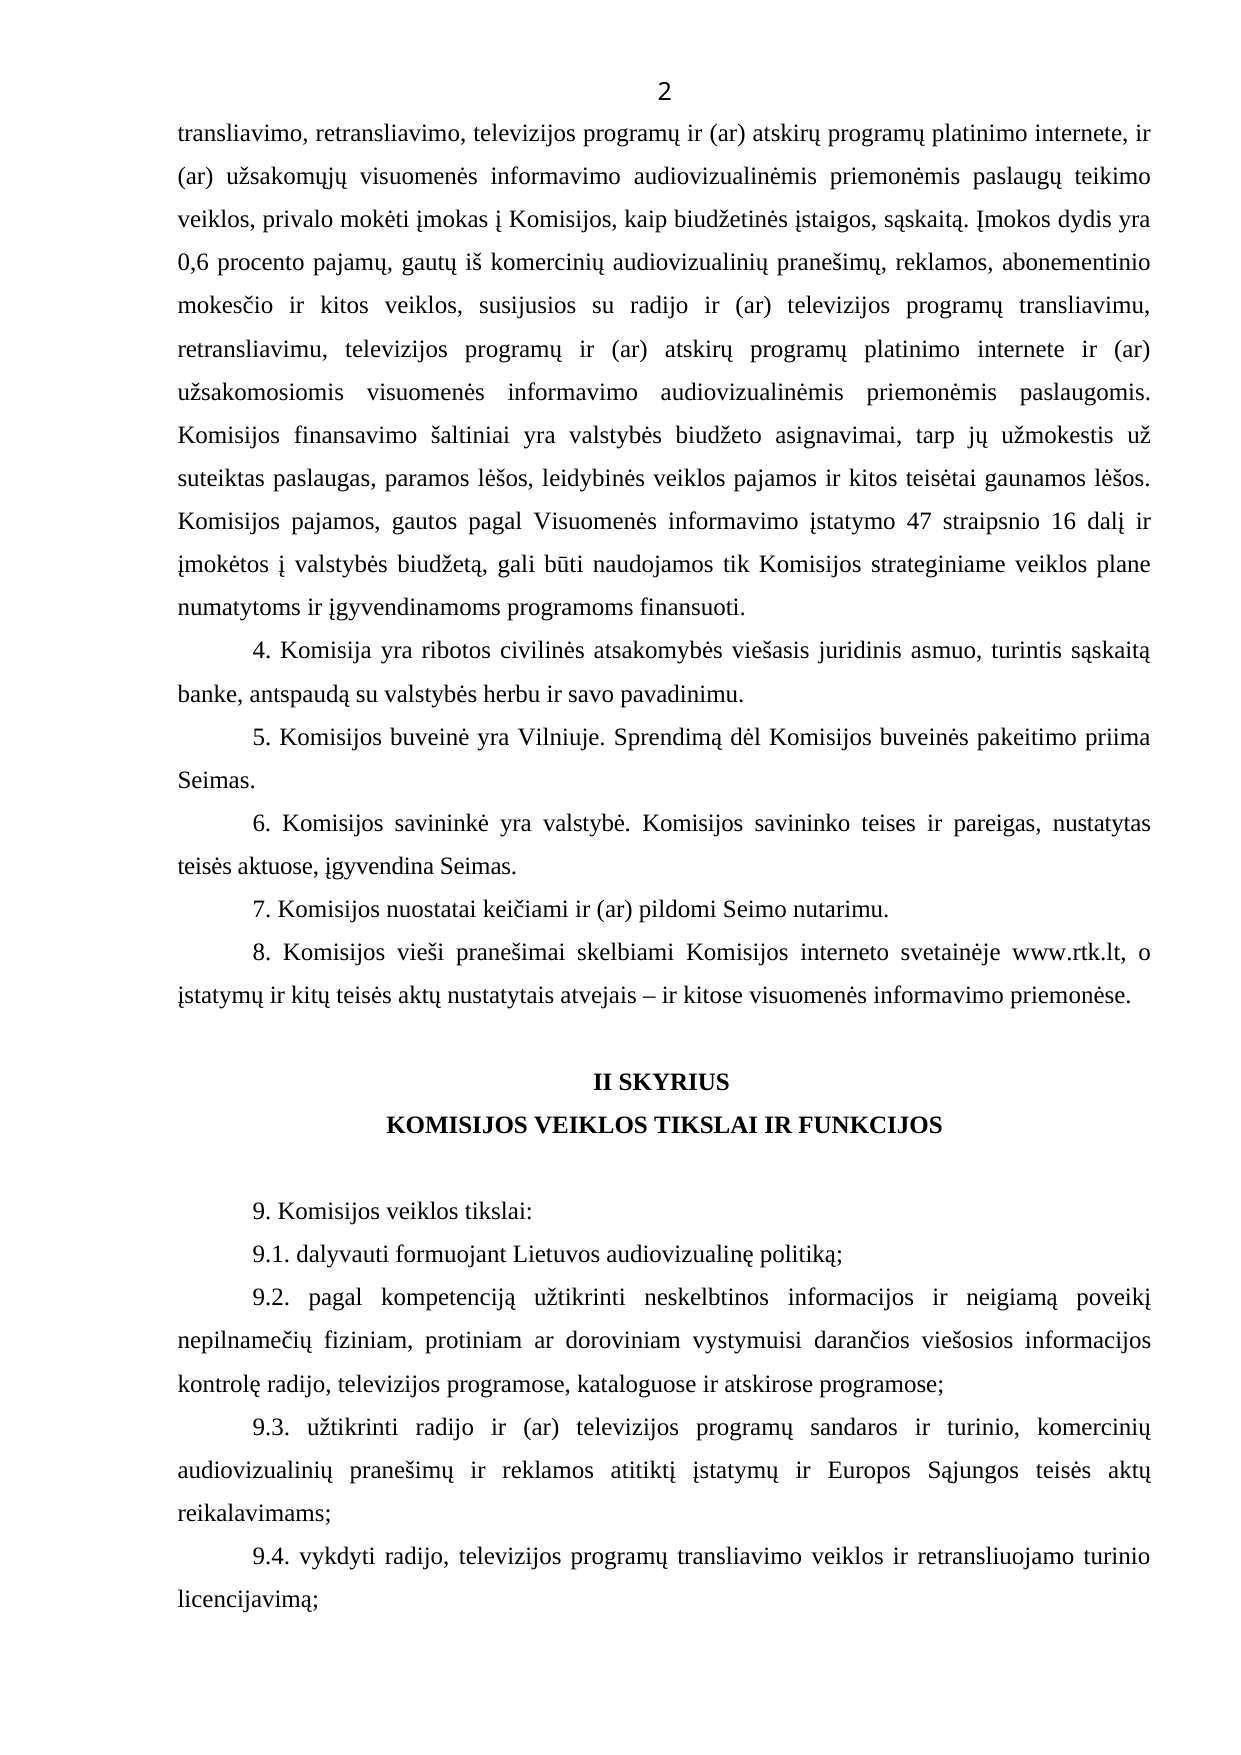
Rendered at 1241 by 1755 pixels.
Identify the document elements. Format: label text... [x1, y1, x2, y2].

text 9.3. užtikrinti radijo ir (ar) televizijos programų sandaros ir turinio, komercinių audiovizualinių pranešimų ir reklamos atitiktį įstatymų ir Europos Sąjungos teisės aktų reikalavimams; [177, 1412, 1152, 1527]
text 9.4. vykdyti radijo, televizijos programų transliavimo veiklos ir retransliuojamo turinio licencijavimą; [177, 1541, 1152, 1613]
text 6. Komisijos savininkė yra valstybė. Komisijos savininko teises ir pareigas, nustatytas teisės aktuose, įgyvendina Seimas. [177, 808, 1152, 880]
text 7. Komisijos nuostatai keičiami ir (ar) pildomi Seimo nutarimu. [177, 894, 1152, 923]
text 9. Komisijos veiklos tikslai: [177, 1196, 1152, 1225]
text 4. Komisija yra ribotos civilinės atsakomybės viešasis juridinis asmuo, turintis sąskaitą banke, antspaudą su valstybės herbu ir savo pavadinimu. [177, 636, 1152, 707]
text 9.1. dalyvauti formuojant Lietuvos audiovizualinę politiką; [177, 1239, 1152, 1268]
text 5. Komisijos buveinė yra Vilniuje. Sprendimą dėl Komisijos buveinės pakeitimo priima Seimas. [177, 722, 1152, 794]
text 8. Komisijos vieši pranešimai skelbiami Komisijos interneto svetainėje www.rtk.lt, o įstatymų ir kitų teisės aktų nustatytais atvejais – ir kitose visuomenės informavimo priemonėse. [177, 937, 1152, 1009]
text II SKYRIUS [177, 1067, 1152, 1096]
text transliavimo, retransliavimo, televizijos programų ir (ar) atskirų programų platinimo internete, ir (ar) užsakomųjų visuomenės informavimo audiovizualinėmis priemonėmis paslaugų teikimo veiklos, privalo mokėti įmokas į Komisijos, kaip biudžetinės įstaigos, sąskaitą. Įmokos dydis yra 0,6 procento pajamų, gautų iš komercinių audiovizualinių pranešimų, reklamos, abonementinio mokesčio ir kitos veiklos, susijusios su radijo ir (ar) televizijos programų transliavimu, retransliavimu, televizijos programų ir (ar) atskirų programų platinimo internete ir (ar) užsakomosiomis visuomenės informavimo audiovizualinėmis priemonėmis paslaugomis. Komisijos finansavimo šaltiniai yra valstybės biudžeto asignavimai, tarp jų užmokestis už suteiktas paslaugas, paramos lėšos, leidybinės veiklos pajamos ir kitos teisėtai gaunamos lėšos. Komisijos pajamos, gautos pagal Visuomenės informavimo įstatymo 47 straipsnio 16 dalį ir įmokėtos į valstybės biudžetą, gali būti naudojamos tik Komisijos strateginiame veiklos plane numatytoms ir įgyvendinamoms programoms finansuoti. [177, 118, 1152, 621]
text 9.2. pagal kompetenciją užtikrinti neskelbtinos informacijos ir neigiamą poveikį nepilnamečių fiziniam, protiniam ar doroviniam vystymuisi darančios viešosios informacijos kontrolę radijo, televizijos programose, kataloguose ir atskirose programose; [177, 1282, 1152, 1397]
text KOMISIJOS VEIKLOS TIKSLAI IR FUNKCIJOS [177, 1110, 1152, 1139]
